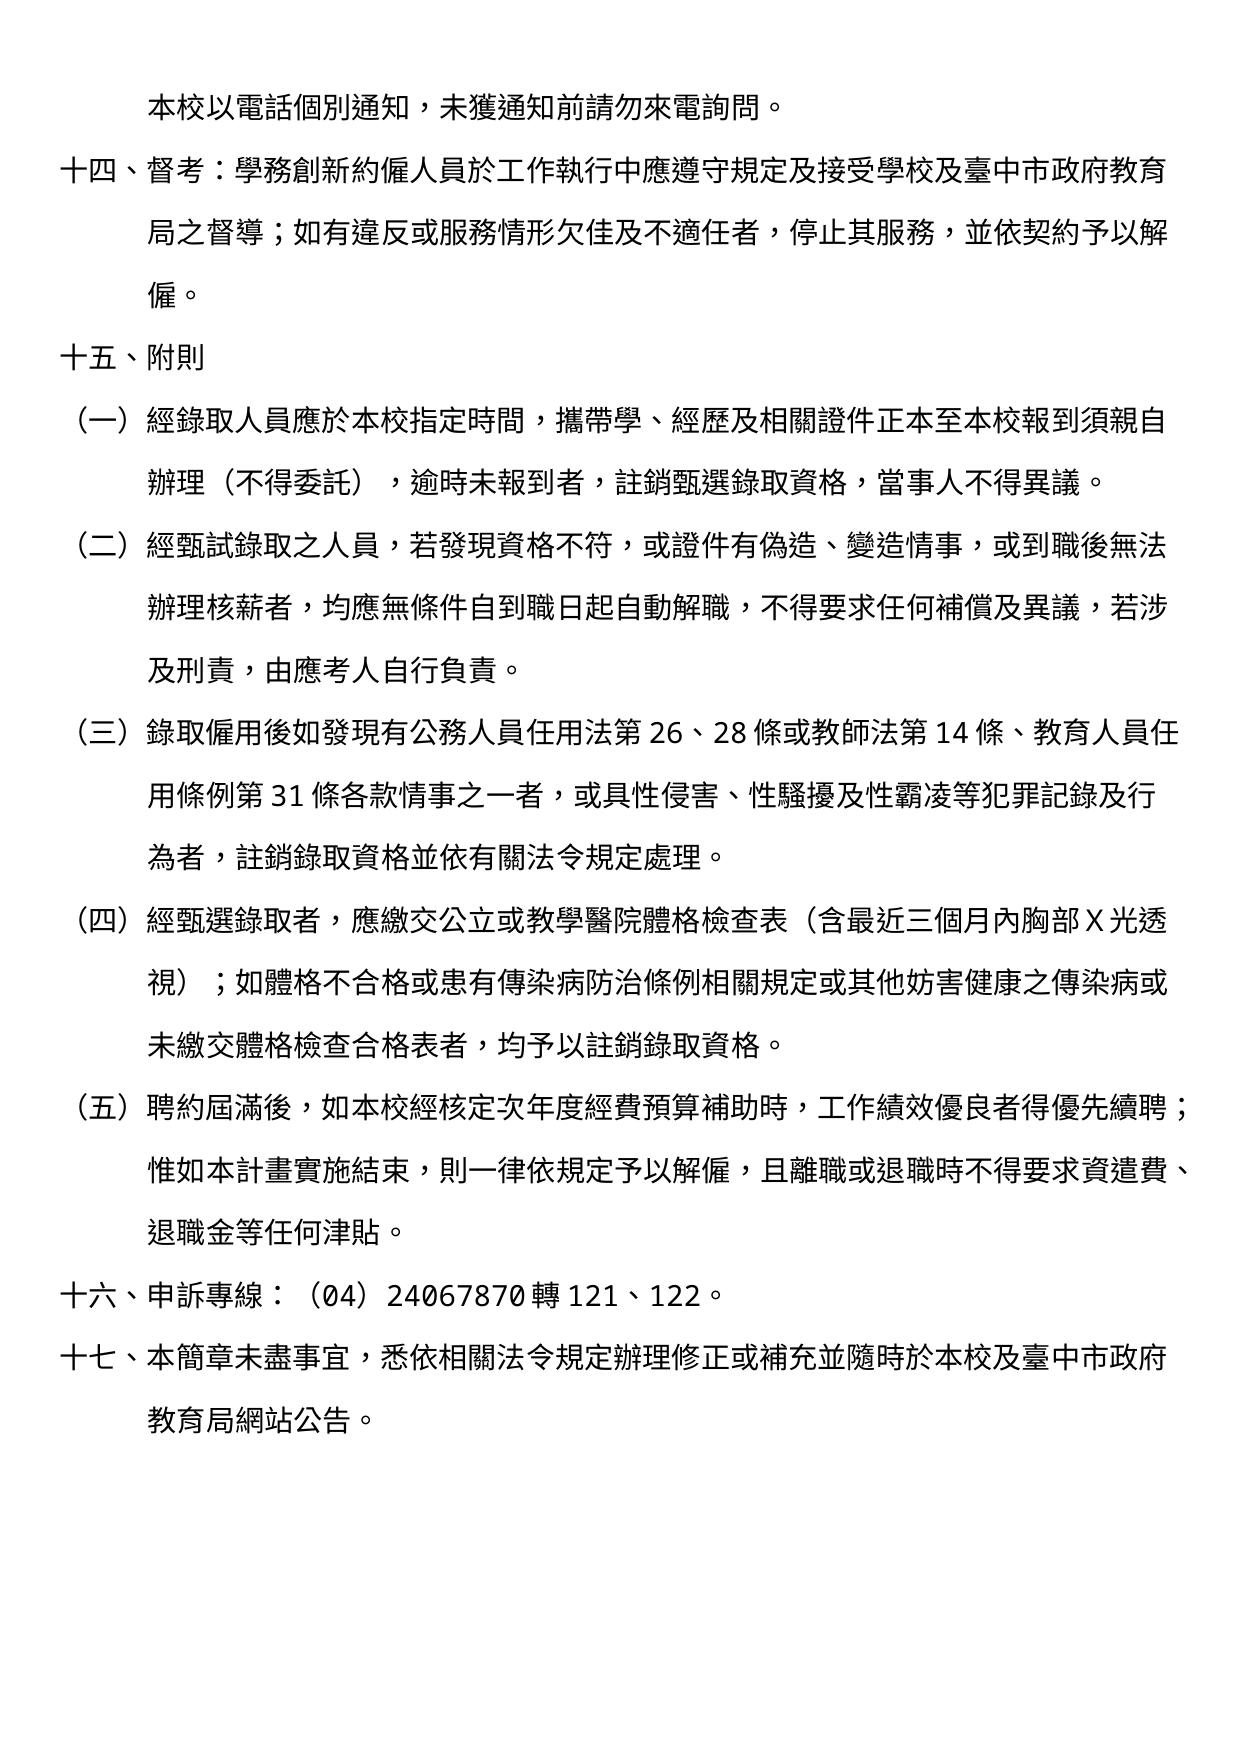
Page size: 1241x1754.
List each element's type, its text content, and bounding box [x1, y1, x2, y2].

text 十七、本簡章未盡事宜，悉依相關法令規定辦理修正或補充並隨時於本校及臺中市政府教育局網站公告。 [59, 1314, 1181, 1439]
text 十六、申訴專線：（04）24067870轉121、122。 [59, 1252, 1181, 1314]
text 本校以電話個別通知，未獲通知前請勿來電詢問。 [59, 64, 1181, 127]
text 十五、附則 [59, 314, 1181, 377]
text （一）經錄取人員應於本校指定時間，攜帶學、經歷及相關證件正本至本校報到須親自辦理（不得委託），逾時未報到者，註銷甄選錄取資格，當事人不得異議。 [59, 377, 1181, 502]
text （二）經甄試錄取之人員，若發現資格不符，或證件有偽造、變造情事，或到職後無法辦理核薪者，均應無條件自到職日起自動解職，不得要求任何補償及異議，若涉及刑責，由應考人自行負責。 [59, 502, 1181, 689]
text （四）經甄選錄取者，應繳交公立或教學醫院體格檢查表（含最近三個月內胸部Ｘ光透視）；如體格不合格或患有傳染病防治條例相關規定或其他妨害健康之傳染病或未繳交體格檢查合格表者，均予以註銷錄取資格。 [59, 877, 1181, 1064]
text （三）錄取僱用後如發現有公務人員任用法第26、28條或教師法第14條、教育人員任用條例第31條各款情事之一者，或具性侵害、性騷擾及性霸凌等犯罪記錄及行為者，註銷錄取資格並依有關法令規定處理。 [59, 689, 1181, 877]
text （五）聘約屆滿後，如本校經核定次年度經費預算補助時，工作績效優良者得優先續聘；惟如本計畫實施結束，則一律依規定予以解僱，且離職或退職時不得要求資遣費、退職金等任何津貼。 [59, 1064, 1181, 1252]
text 十四、督考：學務創新約僱人員於工作執行中應遵守規定及接受學校及臺中市政府教育局之督導；如有違反或服務情形欠佳及不適任者，停止其服務，並依契約予以解僱。 [59, 127, 1181, 314]
